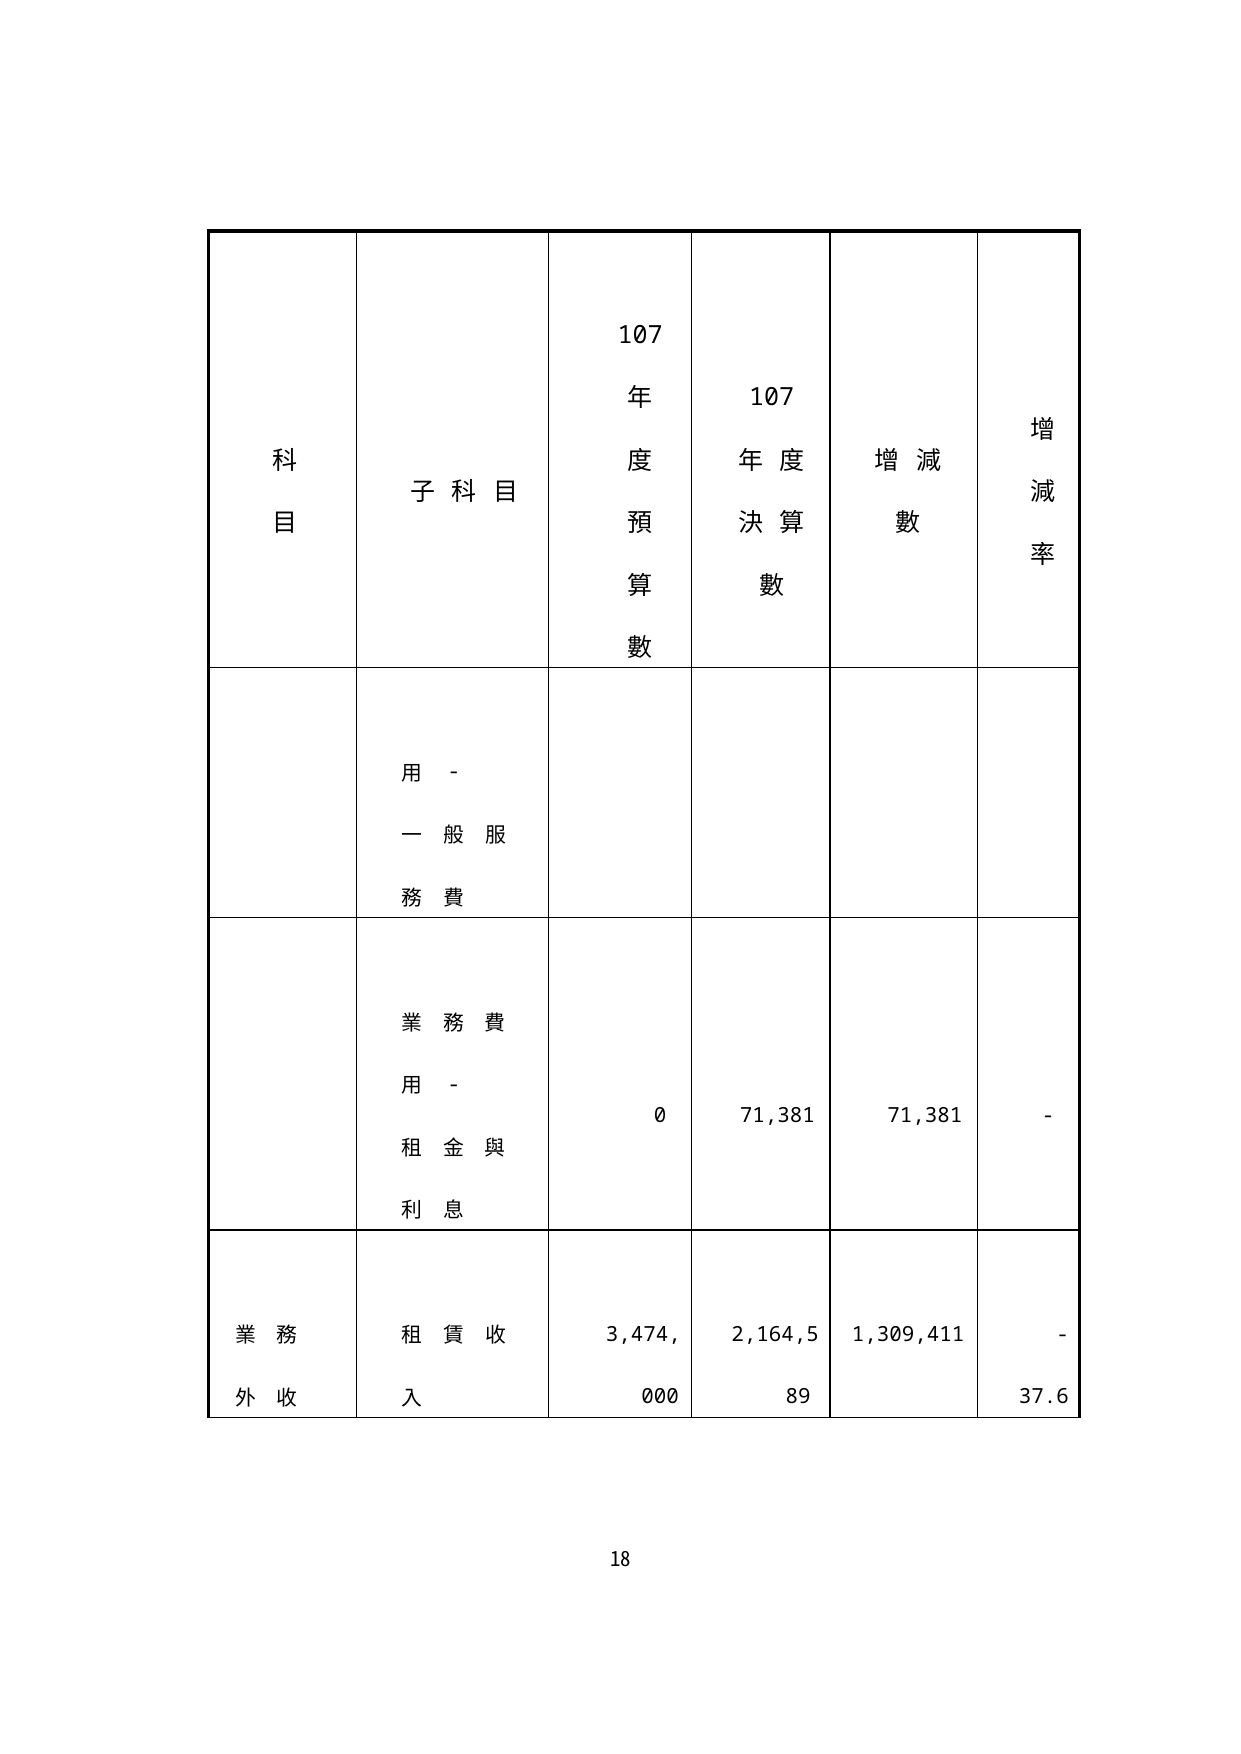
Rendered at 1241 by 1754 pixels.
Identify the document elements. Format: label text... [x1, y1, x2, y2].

table_cell 71,381 [831, 918, 977, 1229]
table_cell [831, 668, 977, 917]
table_cell 2,164,589 [692, 1231, 829, 1417]
table_cell 用- 一般服務費 [357, 668, 548, 917]
table_cell 71,381 [692, 918, 829, 1229]
table_cell 業務費用- 租金與利息 [357, 918, 548, 1229]
table_cell [692, 668, 829, 917]
table_header 增減數 [831, 233, 977, 667]
table_header 子科目 [357, 233, 548, 667]
table_header 107年度 預算數 [549, 233, 691, 667]
table_cell 3,474,000 [549, 1231, 691, 1417]
table_cell - [978, 918, 1078, 1229]
table_cell [210, 918, 356, 1229]
table_cell [978, 668, 1078, 917]
table_header 科 目 [210, 233, 356, 667]
table_cell [210, 668, 356, 917]
table_header 增減率 [978, 233, 1078, 667]
table_header 107年度 決算數 [692, 233, 829, 667]
table_cell 1,309,411 [831, 1231, 977, 1417]
table_cell -37.6 [978, 1231, 1078, 1417]
table_cell 租賃收入 [357, 1231, 548, 1417]
table_cell 0 [549, 918, 691, 1229]
table_cell 業務外收 [210, 1231, 356, 1417]
table_cell [549, 668, 691, 917]
